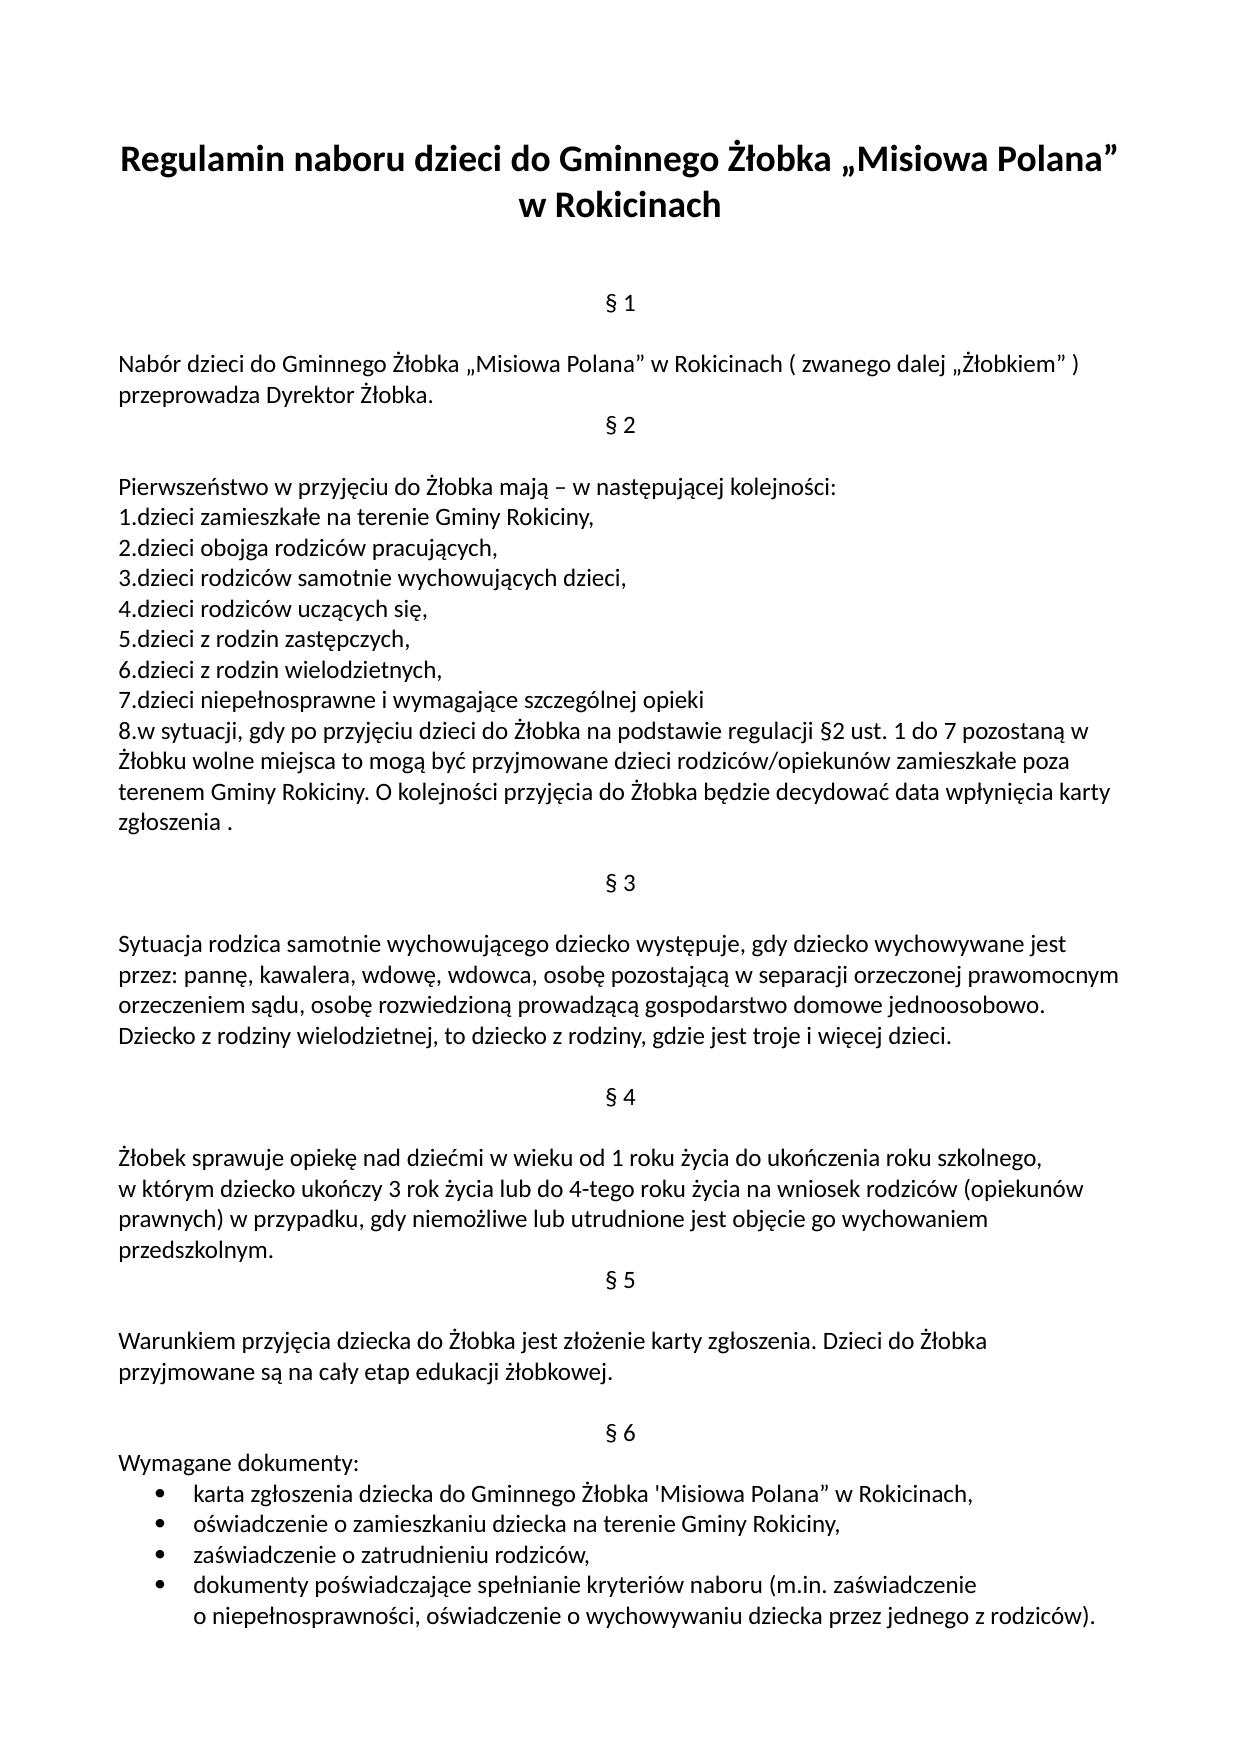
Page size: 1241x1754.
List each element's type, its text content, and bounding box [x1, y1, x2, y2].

list dzieci zamieszkałe na terenie Gminy Rokiciny, [118, 501, 1122, 532]
text Pierwszeństwo w przyjęciu do Żłobka mają – w następującej kolejności: [118, 471, 1122, 501]
list dzieci z rodzin wielodzietnych, [118, 654, 1122, 684]
text § 5 [118, 1264, 1122, 1295]
text Warunkiem przyjęcia dziecka do Żłobka jest złożenie karty zgłoszenia. Dzieci do Żłobka przyjmowane są na cały etap edukacji żłobkowej. [118, 1325, 1122, 1386]
text § 3 [118, 867, 1122, 898]
text Żłobek sprawuje opiekę nad dziećmi w wieku od 1 roku życia do ukończenia roku szkolnego, w którym dziecko ukończy 3 rok życia lub do 4-tego roku życia na wniosek rodziców (opiekunów prawnych) w przypadku, gdy niemożliwe lub utrudnione jest objęcie go wychowaniem przedszkolnym. [118, 1142, 1122, 1264]
text Regulamin naboru dzieci do Gminnego Żłobka „Misiowa Polana” w Rokicinach [118, 135, 1122, 227]
list oświadczenie o zamieszkaniu dziecka na terenie Gminy Rokiciny, [156, 1508, 1122, 1539]
text § 1 [118, 288, 1122, 318]
text Dziecko z rodziny wielodzietnej, to dziecko z rodziny, gdzie jest troje i więcej dzieci. [118, 1020, 1122, 1051]
list dzieci niepełnosprawne i wymagające szczególnej opieki [118, 684, 1122, 715]
list w sytuacji, gdy po przyjęciu dzieci do Żłobka na podstawie regulacji §2 ust. 1 do 7 pozostaną w Żłobku wolne miejsca to mogą być przyjmowane dzieci rodziców/opiekunów zamieszkałe poza terenem Gminy Rokiciny. O kolejności przyjęcia do Żłobka będzie decydować data wpłynięcia karty zgłoszenia . [118, 715, 1122, 837]
list zaświadczenie o zatrudnieniu rodziców, [156, 1539, 1122, 1569]
list dzieci rodziców uczących się, [118, 593, 1122, 623]
text § 2 [118, 410, 1122, 440]
text Sytuacja rodzica samotnie wychowującego dziecko występuje, gdy dziecko wychowywane jest przez: pannę, kawalera, wdowę, wdowca, osobę pozostającą w separacji orzeczonej prawomocnym orzeczeniem sądu, osobę rozwiedzioną prowadzącą gospodarstwo domowe jednoosobowo. [118, 928, 1122, 1020]
text § 6 [118, 1417, 1122, 1447]
list dzieci z rodzin zastępczych, [118, 623, 1122, 654]
text Nabór dzieci do Gminnego Żłobka „Misiowa Polana” w Rokicinach ( zwanego dalej „Żłobkiem” ) przeprowadza Dyrektor Żłobka. [118, 349, 1122, 410]
text Wymagane dokumenty: [118, 1447, 1122, 1478]
list dzieci rodziców samotnie wychowujących dzieci, [118, 562, 1122, 593]
list karta zgłoszenia dziecka do Gminnego Żłobka 'Misiowa Polana” w Rokicinach, [156, 1478, 1122, 1508]
text § 4 [118, 1081, 1122, 1112]
list dokumenty poświadczające spełnianie kryteriów naboru (m.in. zaświadczenie o niepełnosprawności, oświadczenie o wychowywaniu dziecka przez jednego z rodziców). [156, 1569, 1122, 1631]
list dzieci obojga rodziców pracujących, [118, 532, 1122, 562]
